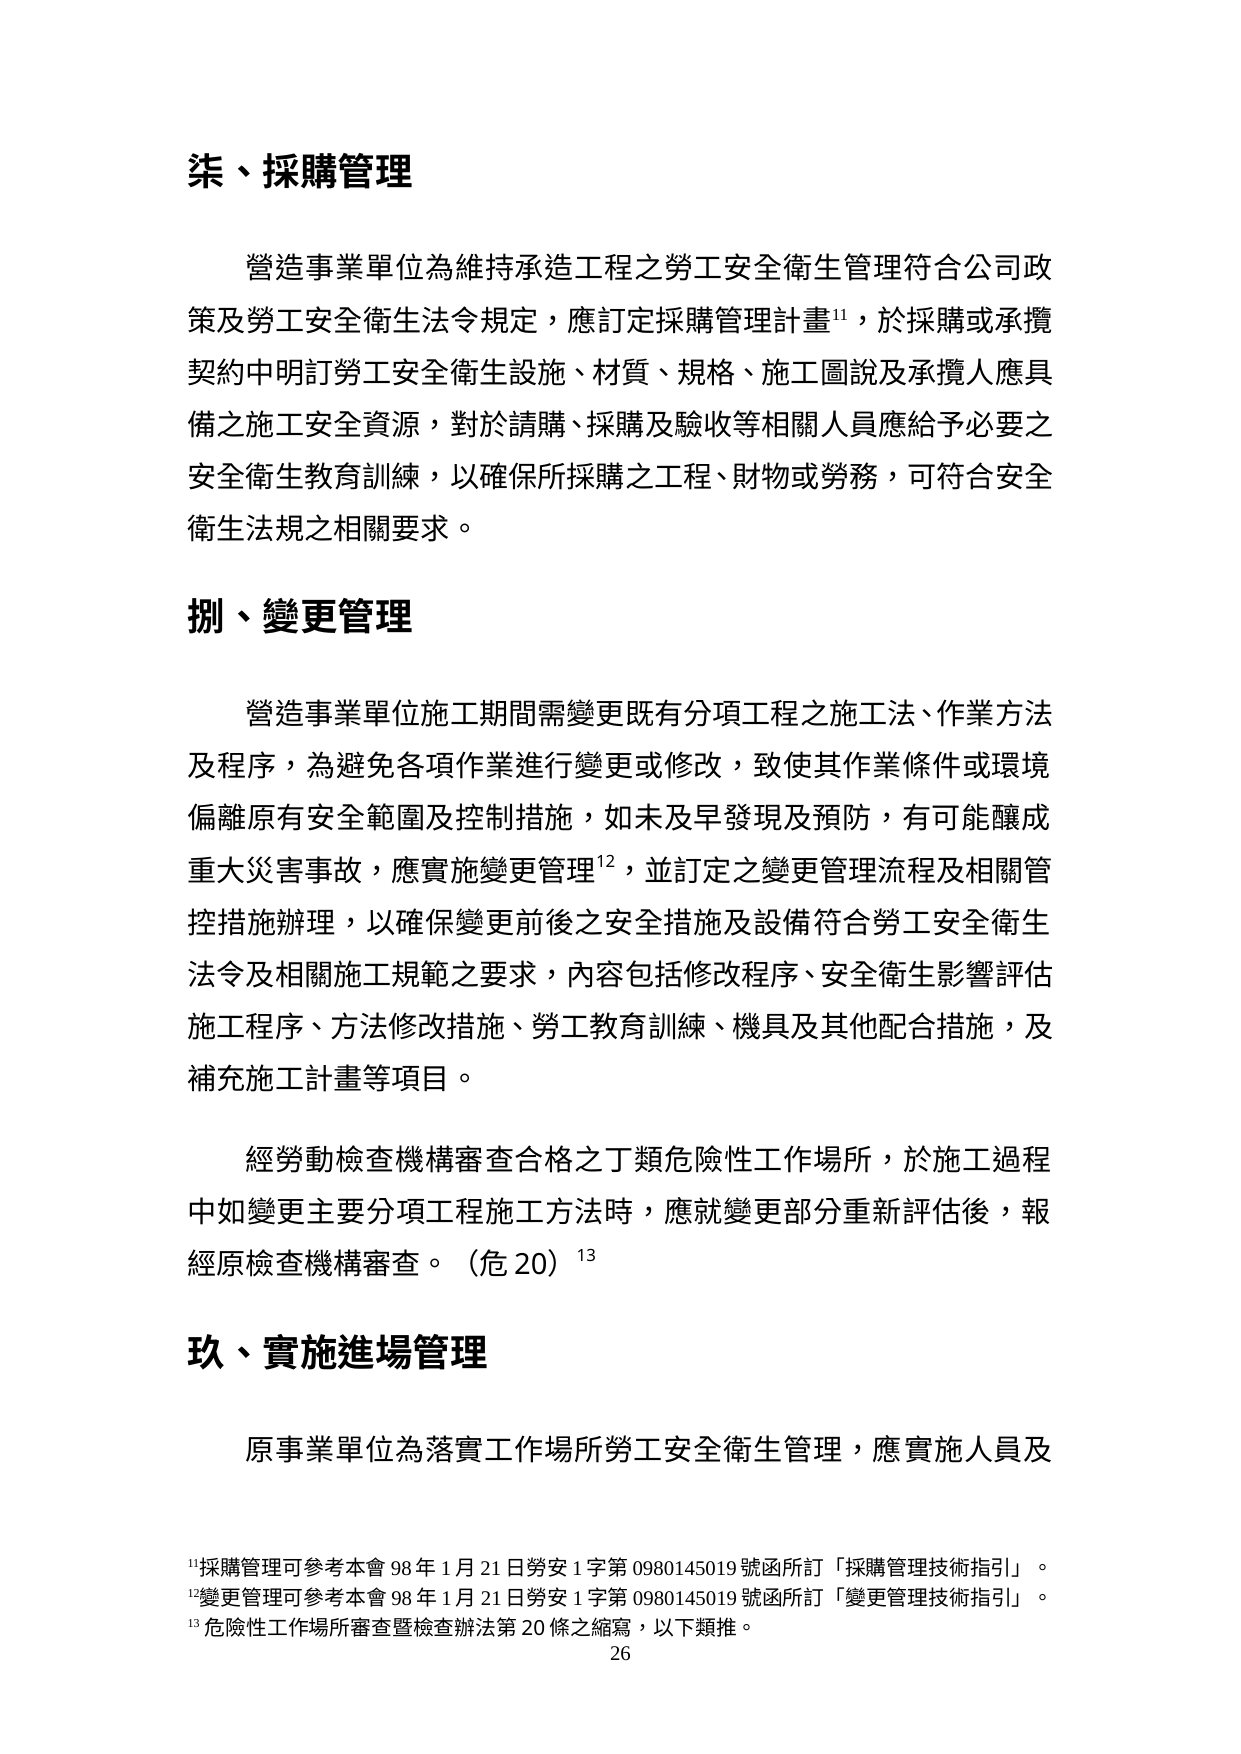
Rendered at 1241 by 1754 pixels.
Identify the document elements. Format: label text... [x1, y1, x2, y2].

text 經勞動檢查機構審查合格之丁類危險性工作場所，於施工過程中如變更主要分項工程施工方法時，應就變更部分重新評估後，報經原檢查機構審查。（危20） [187, 1127, 1053, 1283]
text 捌、變更管理 [187, 577, 1053, 652]
text 玖、實施進場管理 [187, 1312, 1053, 1387]
text 原事業單位為落實工作場所勞工安全衛生管理，應實施人員及 [187, 1417, 1053, 1469]
text 柒、採購管理 [187, 131, 1053, 206]
text 營造事業單位施工期間需變更既有分項工程之施工法、作業方法及程序，為避免各項作業進行變更或修改，致使其作業條件或環境偏離原有安全範圍及控制措施，如未及早發現及預防，有可能釀成重大災害事故，應實施變更管理，並訂定之變更管理流程及相關管控措施辦理，以確保變更前後之安全措施及設備符合勞工安全衛生法令及相關施工規範之要求，內容包括修改程序、安全衛生影響評估、施工程序、方法修改措施、勞工教育訓練、機具及其他配合措施，及補充施工計畫等項目。 [187, 681, 1053, 1098]
text 營造事業單位為維持承造工程之勞工安全衛生管理符合公司政策及勞工安全衛生法令規定，應訂定採購管理計畫，於採購或承攬契約中明訂勞工安全衛生設施、材質、規格、施工圖說及承攬人應具備之施工安全資源，對於請購、採購及驗收等相關人員應給予必要之安全衛生教育訓練，以確保所採購之工程、財物或勞務，可符合安全衛生法規之相關要求。 [187, 235, 1053, 548]
text 採購管理可參考本會98年1月21日勞安1字第0980145019號函所訂「採購管理技術指引」。 [187, 1551, 1053, 1581]
text 變更管理可參考本會98年1月21日勞安1字第0980145019號函所訂「變更管理技術指引」。 [187, 1581, 1053, 1611]
text 危險性工作場所審查暨檢查辦法第20條之縮寫，以下類推。 [187, 1611, 1053, 1642]
